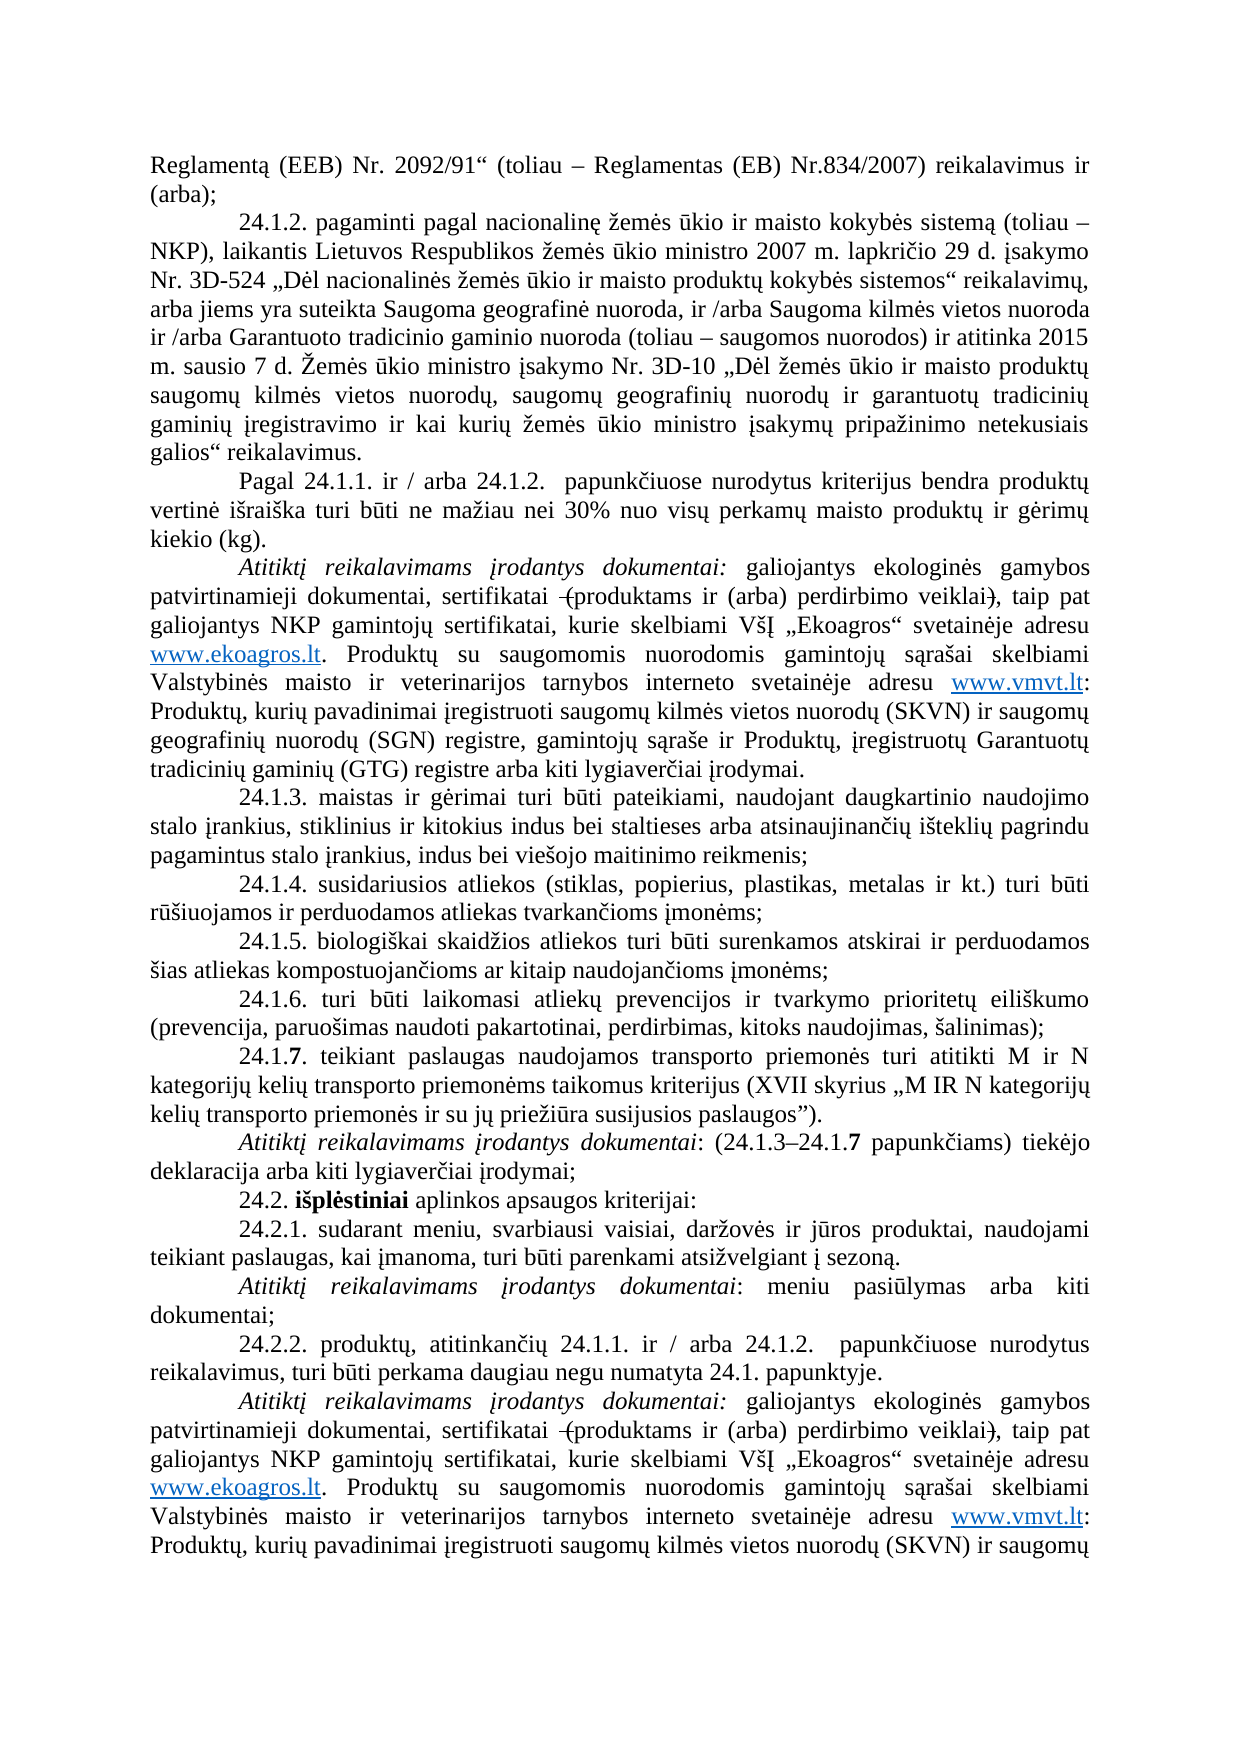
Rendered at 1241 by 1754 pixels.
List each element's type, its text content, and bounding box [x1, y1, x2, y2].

text 24.1.7. teikiant paslaugas naudojamos transporto priemonės turi atitikti M ir N kategorijų kelių transporto priemonėms taikomus kriterijus (XVII skyrius „M IR N kategorijų kelių transporto priemonės ir su jų priežiūra susijusios paslaugos”). [150, 1041, 1090, 1127]
text 24.1.4. susidariusios atliekos (stiklas, popierius, plastikas, metalas ir kt.) turi būti rūšiuojamos ir perduodamos atliekas tvarkančioms įmonėms; [150, 869, 1090, 926]
text 24.1.5. biologiškai skaidžios atliekos turi būti surenkamos atskirai ir perduodamos šias atliekas kompostuojančioms ar kitaip naudojančioms įmonėms; [150, 926, 1090, 984]
text 24.1.2. pagaminti pagal nacionalinę žemės ūkio ir maisto kokybės sistemą (toliau – NKP), laikantis Lietuvos Respublikos žemės ūkio ministro 2007 m. lapkričio 29 d. įsakymo Nr. 3D-524 „Dėl nacionalinės žemės ūkio ir maisto produktų kokybės sistemos“ reikalavimų, arba jiems yra suteikta Saugoma geografinė nuoroda, ir /arba Saugoma kilmės vietos nuoroda ir /arba Garantuoto tradicinio gaminio nuoroda (toliau – saugomos nuorodos) ir atitinka 2015 m. sausio 7 d. Žemės ūkio ministro įsakymo Nr. 3D-10 „Dėl žemės ūkio ir maisto produktų saugomų kilmės vietos nuorodų, saugomų geografinių nuorodų ir garantuotų tradicinių gaminių įregistravimo ir kai kurių žemės ūkio ministro įsakymų pripažinimo netekusiais galios“ reikalavimus. [150, 207, 1090, 466]
text 24.2.2. produktų, atitinkančių 24.1.1. ir / arba 24.1.2. papunkčiuose nurodytus reikalavimus, turi būti perkama daugiau negu numatyta 24.1. papunktyje. [150, 1329, 1090, 1386]
text Atitiktį reikalavimams įrodantys dokumentai: galiojantys ekologinės gamybos patvirtinamieji dokumentai, sertifikatai (produktams ir (arba) perdirbimo veiklai), taip pat galiojantys NKP gamintojų sertifikatai, kurie skelbiami VšĮ „Ekoagros“ svetainėje adresu www.ekoagros.lt. Produktų su saugomomis nuorodomis gamintojų sąrašai skelbiami Valstybinės maisto ir veterinarijos tarnybos interneto svetainėje adresu www.vmvt.lt: Produktų, kurių pavadinimai įregistruoti saugomų kilmės vietos nuorodų (SKVN) ir saugomų [150, 1386, 1090, 1559]
text 24.2.1. sudarant meniu, svarbiausi vaisiai, daržovės ir jūros produktai, naudojami teikiant paslaugas, kai įmanoma, turi būti parenkami atsižvelgiant į sezoną. [150, 1214, 1090, 1271]
text Pagal 24.1.1. ir / arba 24.1.2. papunkčiuose nurodytus kriterijus bendra produktų vertinė išraiška turi būti ne mažiau nei 30% nuo visų perkamų maisto produktų ir gėrimų kiekio (kg). [150, 466, 1090, 552]
text 24.2. išplėstiniai aplinkos apsaugos kriterijai: [150, 1185, 1090, 1214]
text Atitiktį reikalavimams įrodantys dokumentai: (24.1.3–24.1.7 papunkčiams) tiekėjo deklaracija arba kiti lygiaverčiai įrodymai; [150, 1127, 1090, 1185]
text Reglamentą (EEB) Nr. 2092/91“ (toliau – Reglamentas (EB) Nr.834/2007) reikalavimus ir (arba); [150, 150, 1090, 207]
text Atitiktį reikalavimams įrodantys dokumentai: galiojantys ekologinės gamybos patvirtinamieji dokumentai, sertifikatai (produktams ir (arba) perdirbimo veiklai), taip pat galiojantys NKP gamintojų sertifikatai, kurie skelbiami VšĮ „Ekoagros“ svetainėje adresu www.ekoagros.lt. Produktų su saugomomis nuorodomis gamintojų sąrašai skelbiami Valstybinės maisto ir veterinarijos tarnybos interneto svetainėje adresu www.vmvt.lt: Produktų, kurių pavadinimai įregistruoti saugomų kilmės vietos nuorodų (SKVN) ir saugomų geografinių nuorodų (SGN) registre, gamintojų sąraše ir Produktų, įregistruotų Garantuotų tradicinių gaminių (GTG) registre arba kiti lygiaverčiai įrodymai. [150, 552, 1090, 782]
text 24.1.3. maistas ir gėrimai turi būti pateikiami, naudojant daugkartinio naudojimo stalo įrankius, stiklinius ir kitokius indus bei staltieses arba atsinaujinančių išteklių pagrindu pagamintus stalo įrankius, indus bei viešojo maitinimo reikmenis; [150, 782, 1090, 869]
text 24.1.6. turi būti laikomasi atliekų prevencijos ir tvarkymo prioritetų eiliškumo (prevencija, paruošimas naudoti pakartotinai, perdirbimas, kitoks naudojimas, šalinimas); [150, 984, 1090, 1041]
text Atitiktį reikalavimams įrodantys dokumentai: meniu pasiūlymas arba kiti dokumentai; [150, 1271, 1090, 1329]
